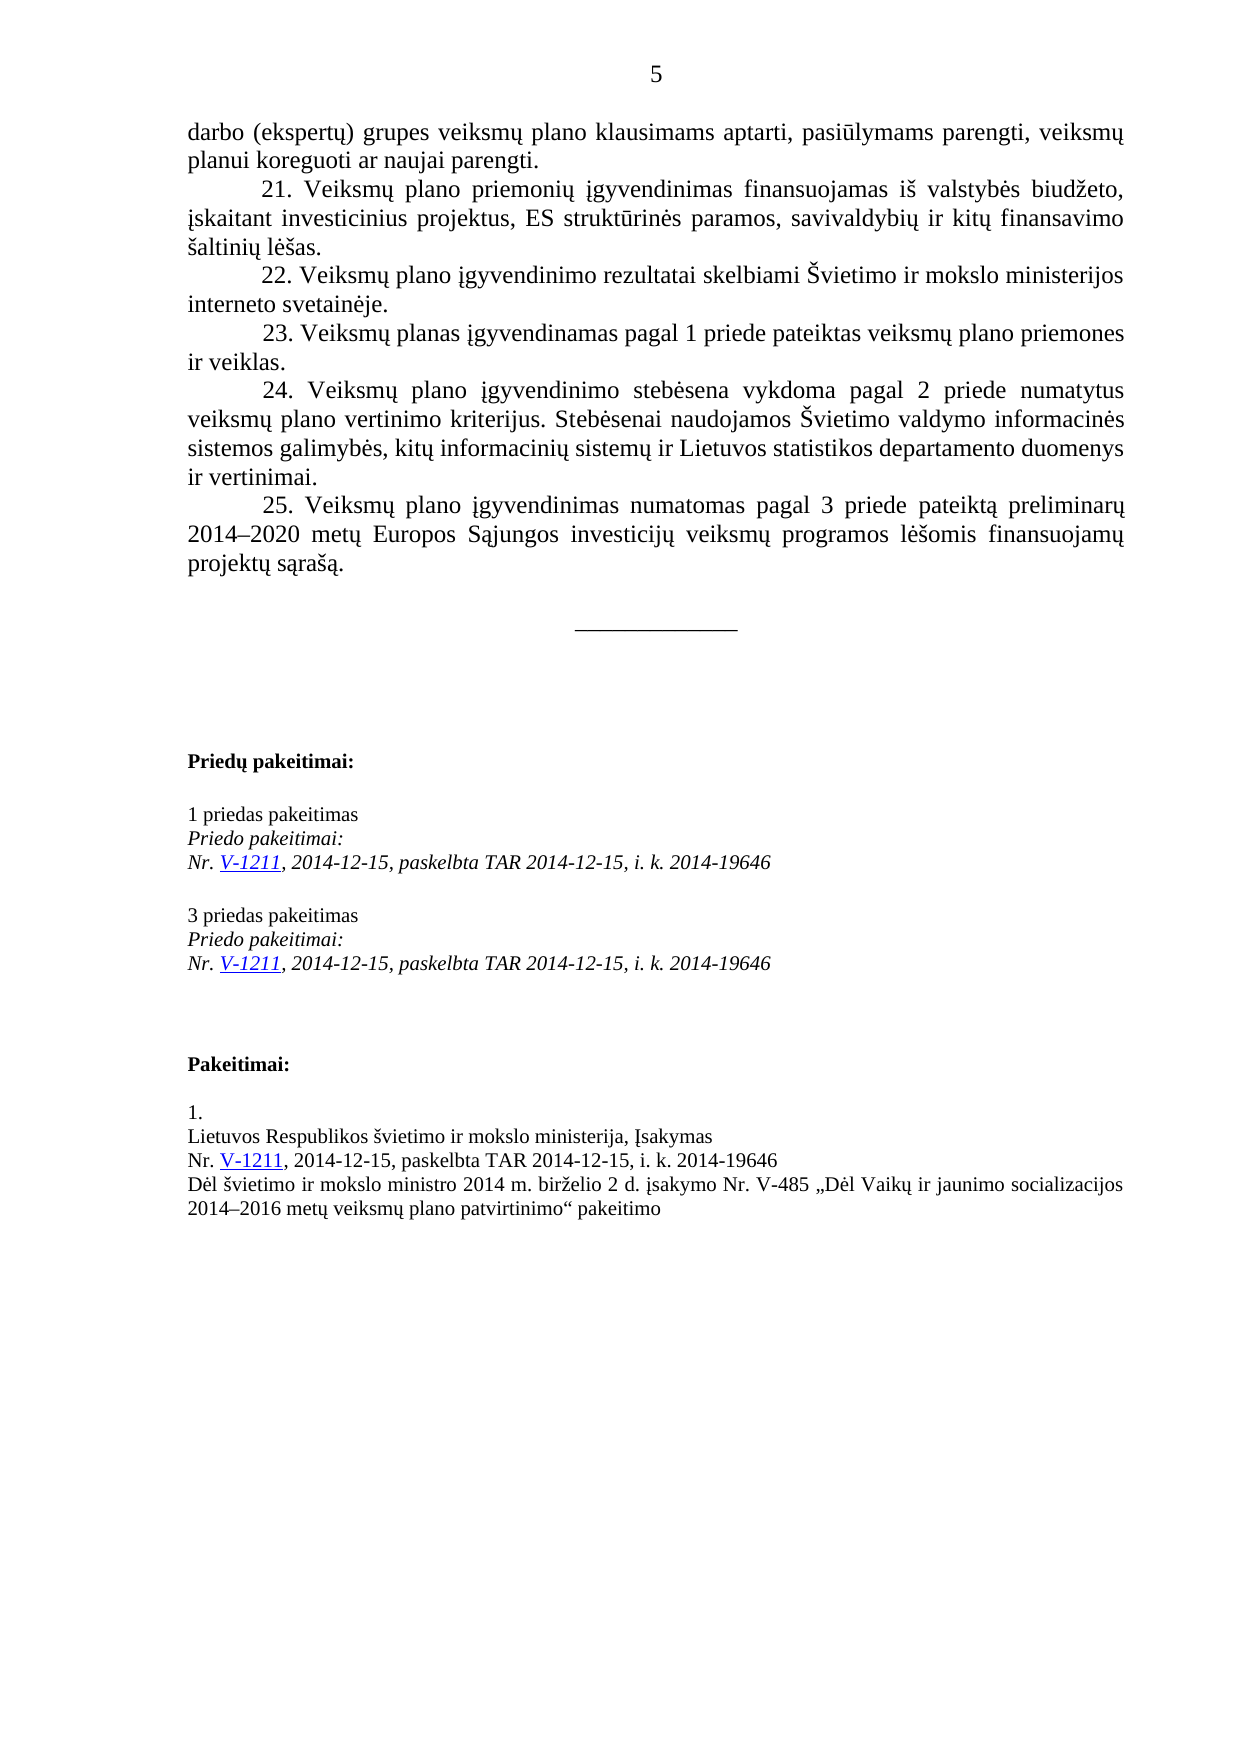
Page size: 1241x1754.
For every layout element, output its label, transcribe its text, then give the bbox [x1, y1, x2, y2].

text 22. Veiksmų plano įgyvendinimo rezultatai skelbiami Švietimo ir mokslo ministerijos interneto svetainėje. [187, 260, 1125, 318]
text 25. Veiksmų plano įgyvendinimas numatomas pagal 3 priede pateiktą preliminarų 2014–2020 metų Europos Sąjungos investicijų veiksmų programos lėšomis finansuojamų projektų sąrašą. [187, 490, 1125, 577]
text Nr. V-1211, 2014-12-15, paskelbta TAR 2014-12-15, i. k. 2014-19646 [187, 1148, 1125, 1172]
text Priedo pakeitimai: [187, 826, 1125, 850]
text _____________ [187, 605, 1125, 634]
text Nr. V-1211, 2014-12-15, paskelbta TAR 2014-12-15, i. k. 2014-19646 [187, 850, 1125, 874]
text Lietuvos Respublikos švietimo ir mokslo ministerija, Įsakymas [187, 1124, 1125, 1148]
text 1 priedas pakeitimas [187, 802, 1125, 826]
text Priedų pakeitimai: [187, 749, 1125, 773]
text 3 priedas pakeitimas [187, 903, 1125, 927]
text Pakeitimai: [187, 1052, 1125, 1076]
text 24. Veiksmų plano įgyvendinimo stebėsena vykdoma pagal 2 priede numatytus veiksmų plano vertinimo kriterijus. Stebėsenai naudojamos Švietimo valdymo informacinės sistemos galimybės, kitų informacinių sistemų ir Lietuvos statistikos departamento duomenys ir vertinimai. [187, 375, 1125, 490]
text Nr. V-1211, 2014-12-15, paskelbta TAR 2014-12-15, i. k. 2014-19646 [187, 951, 1125, 975]
text darbo (ekspertų) grupes veiksmų plano klausimams aptarti, pasiūlymams parengti, veiksmų planui koreguoti ar naujai parengti. [187, 117, 1125, 174]
text Priedo pakeitimai: [187, 927, 1125, 951]
text Dėl švietimo ir mokslo ministro 2014 m. birželio 2 d. įsakymo Nr. V-485 „Dėl Vaikų ir jaunimo socializacijos 2014–2016 metų veiksmų plano patvirtinimo“ pakeitimo [187, 1172, 1125, 1220]
text 1. [187, 1100, 1125, 1124]
text 23. Veiksmų planas įgyvendinamas pagal 1 priede pateiktas veiksmų plano priemones ir veiklas. [187, 318, 1125, 375]
text 21. Veiksmų plano priemonių įgyvendinimas finansuojamas iš valstybės biudžeto, įskaitant investicinius projektus, ES struktūrinės paramos, savivaldybių ir kitų finansavimo šaltinių lėšas. [187, 174, 1125, 260]
